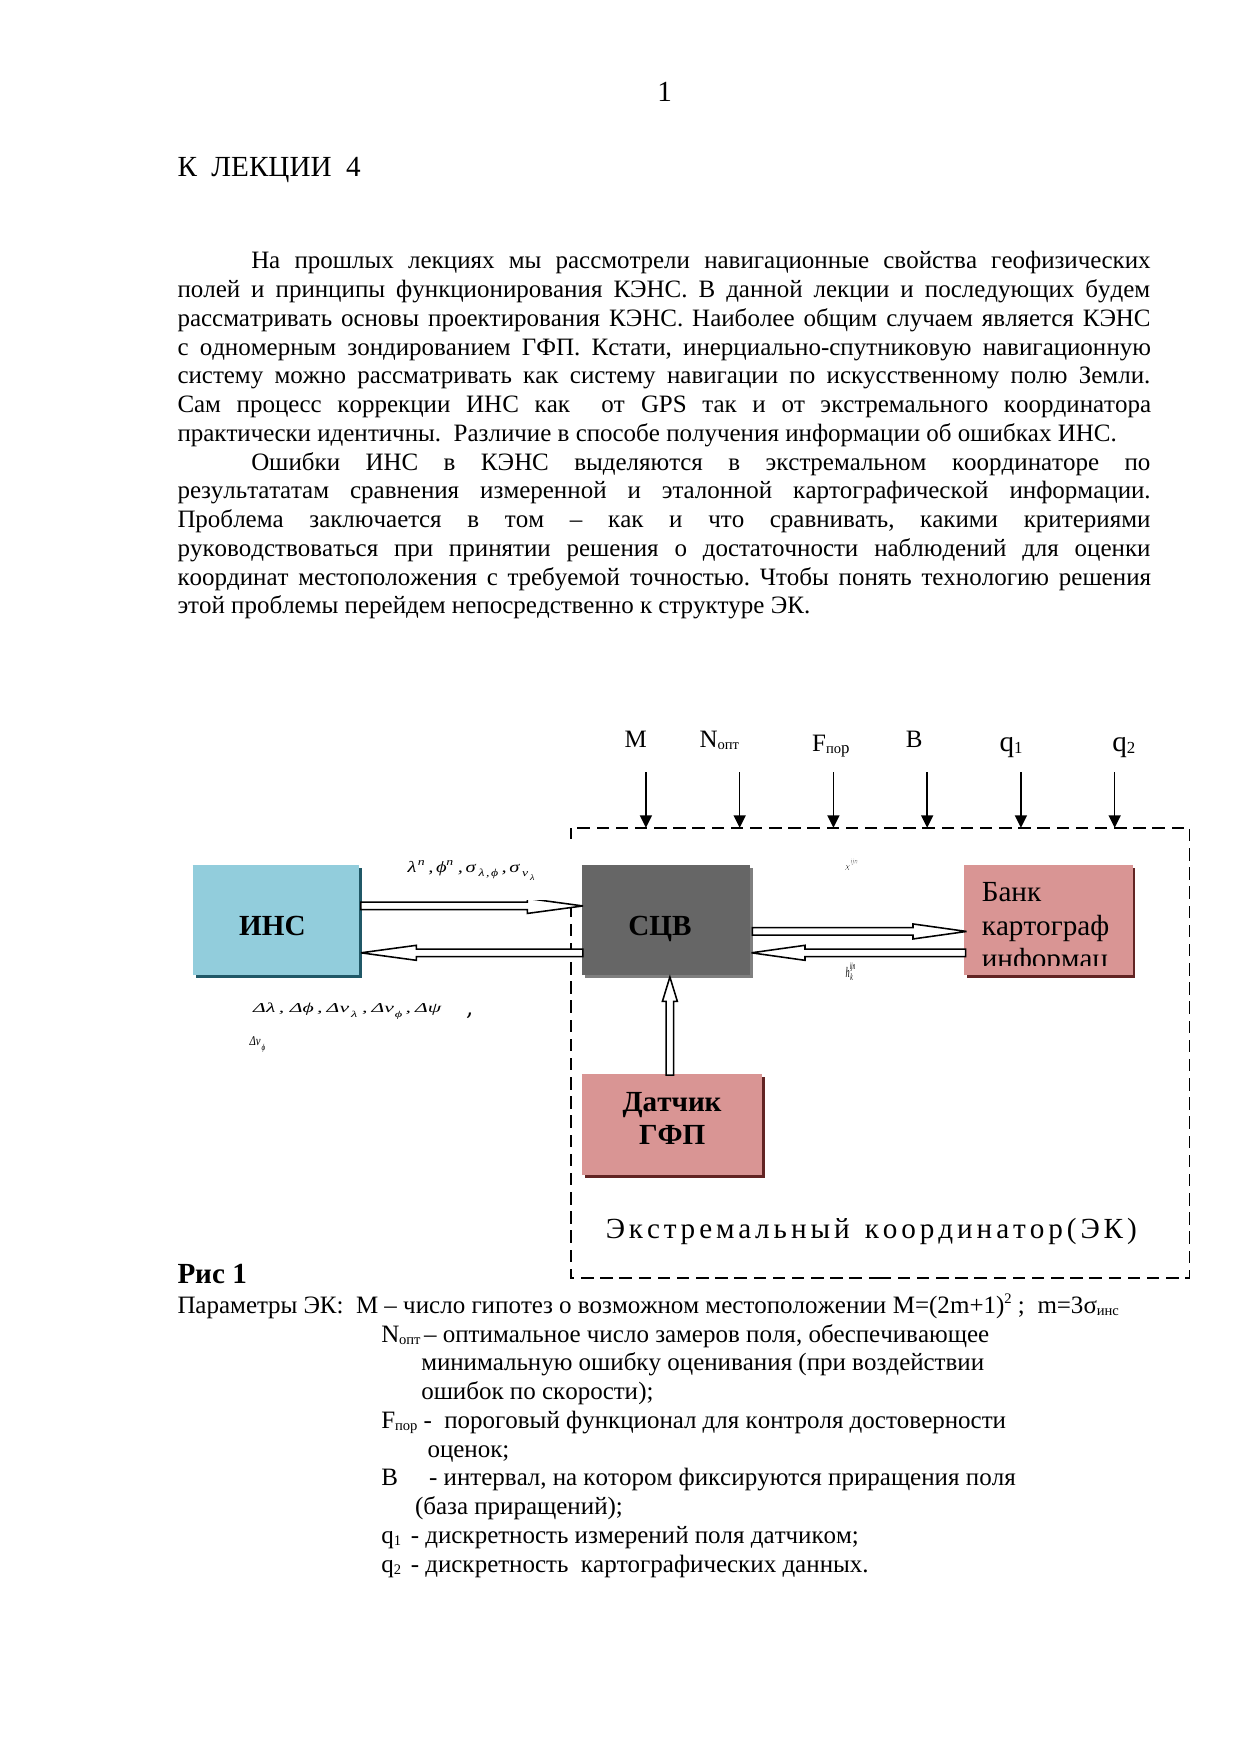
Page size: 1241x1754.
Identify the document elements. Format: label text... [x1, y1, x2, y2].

text Банк [982, 874, 1116, 908]
text q2 - дискретность картографических данных. [177, 1549, 1152, 1577]
text q1 - дискретность измерений поля датчиком; [177, 1520, 1152, 1549]
text К ЛЕКЦИИ 4 [177, 149, 1152, 183]
text Экстремальный координатор(ЭК) [606, 1211, 1155, 1245]
text q2 [1112, 724, 1155, 757]
text Датчик [599, 1084, 745, 1117]
text (база приращений); [177, 1491, 1152, 1520]
text картограф [982, 908, 1116, 942]
text СЦВ [599, 908, 733, 942]
text В [906, 724, 930, 752]
text М [624, 724, 649, 752]
text ИНС [210, 908, 342, 942]
text ошибок по скорости); [177, 1376, 1152, 1405]
text Fпор - пороговый функционал для контроля достоверности [177, 1405, 1152, 1434]
text , [231, 993, 532, 1060]
text ГФП [599, 1117, 745, 1151]
text Fпор [812, 724, 855, 757]
text Рис 1 [177, 1256, 1152, 1290]
text На прошлых лекциях мы рассмотрели навигационные свойства геофизических полей и принципы функционирования КЭНС. В данной лекции и последующих будем рассматривать основы проектирования КЭНС. Наиболее общим случаем является КЭНС с одномерным зондированием ГФП. Кстати, инерциально-спутниковую навигационную систему можно рассматривать как систему навигации по искусственному полю Земли. Сам процесс коррекции ИНС как от GPS так и от экстремального координатора практически идентичны. Различие в способе получения информации об ошибках ИНС. [177, 245, 1152, 447]
text В - интервал, на котором фиксируются приращения поля [177, 1462, 1152, 1491]
text q1 [999, 724, 1024, 757]
text Nопт [699, 724, 761, 752]
text Ошибки ИНС в КЭНС выделяются в экстремальном координаторе по результататам сравнения измеренной и эталонной картографической информации. Проблема заключается в том – как и что сравнивать, какими критериями руководствоваться при принятии решения о достаточности наблюдений для оценки координат местоположения с требуемой точностью. Чтобы понять технологию решения этой проблемы перейдем непосредственно к структуре ЭК. [177, 447, 1152, 619]
text информац [982, 942, 1116, 966]
text Nопт – оптимальное число замеров поля, обеспечивающее [177, 1319, 1152, 1347]
text Параметры ЭК: М – число гипотез о возможном местоположении M=(2m+1)2 ; m=3σинс [177, 1290, 1152, 1319]
text оценок; [177, 1434, 1152, 1462]
text минимальную ошибку оценивания (при воздействии [177, 1347, 1152, 1376]
